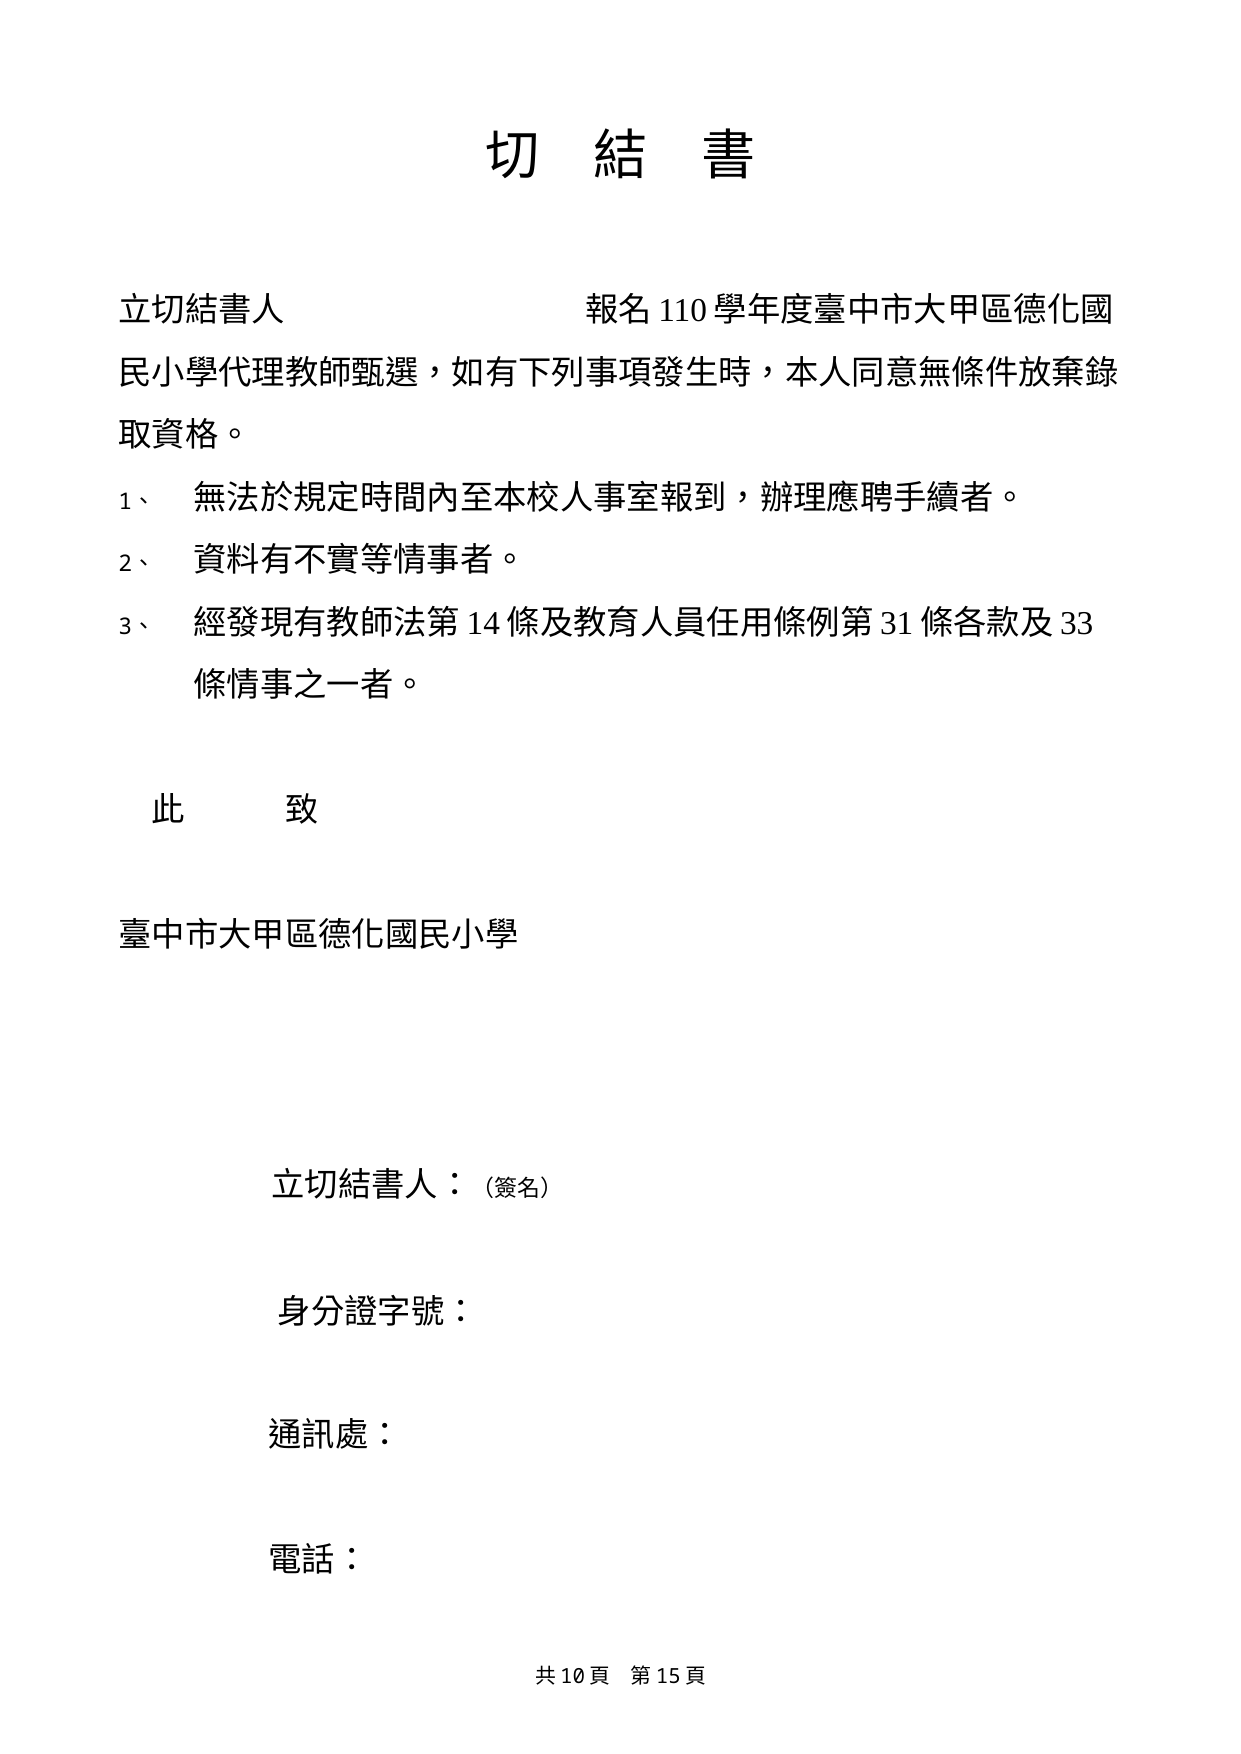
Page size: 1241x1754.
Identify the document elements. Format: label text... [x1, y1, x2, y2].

text 立切結書人：（簽名） [118, 1141, 1122, 1203]
list 資料有不實等情事者。 [118, 516, 1122, 578]
text 臺中市大甲區德化國民小學 [118, 891, 1122, 953]
list 無法於規定時間內至本校人事室報到，辦理應聘手續者。 [118, 453, 1122, 516]
text 電話： [118, 1516, 1122, 1578]
text 立切結書人 報名110學年度臺中市大甲區德化國民小學代理教師甄選，如有下列事項發生時，本人同意無條件放棄錄取資格。 [118, 266, 1122, 453]
text 身分證字號： [118, 1266, 1122, 1328]
text 切 結 書 [118, 78, 1122, 203]
list 經發現有教師法第14條及教育人員任用條例第31條各款及33條情事之一者。 [118, 578, 1122, 703]
text 通訊處： [118, 1391, 1122, 1453]
text 此 致 [118, 766, 1122, 828]
